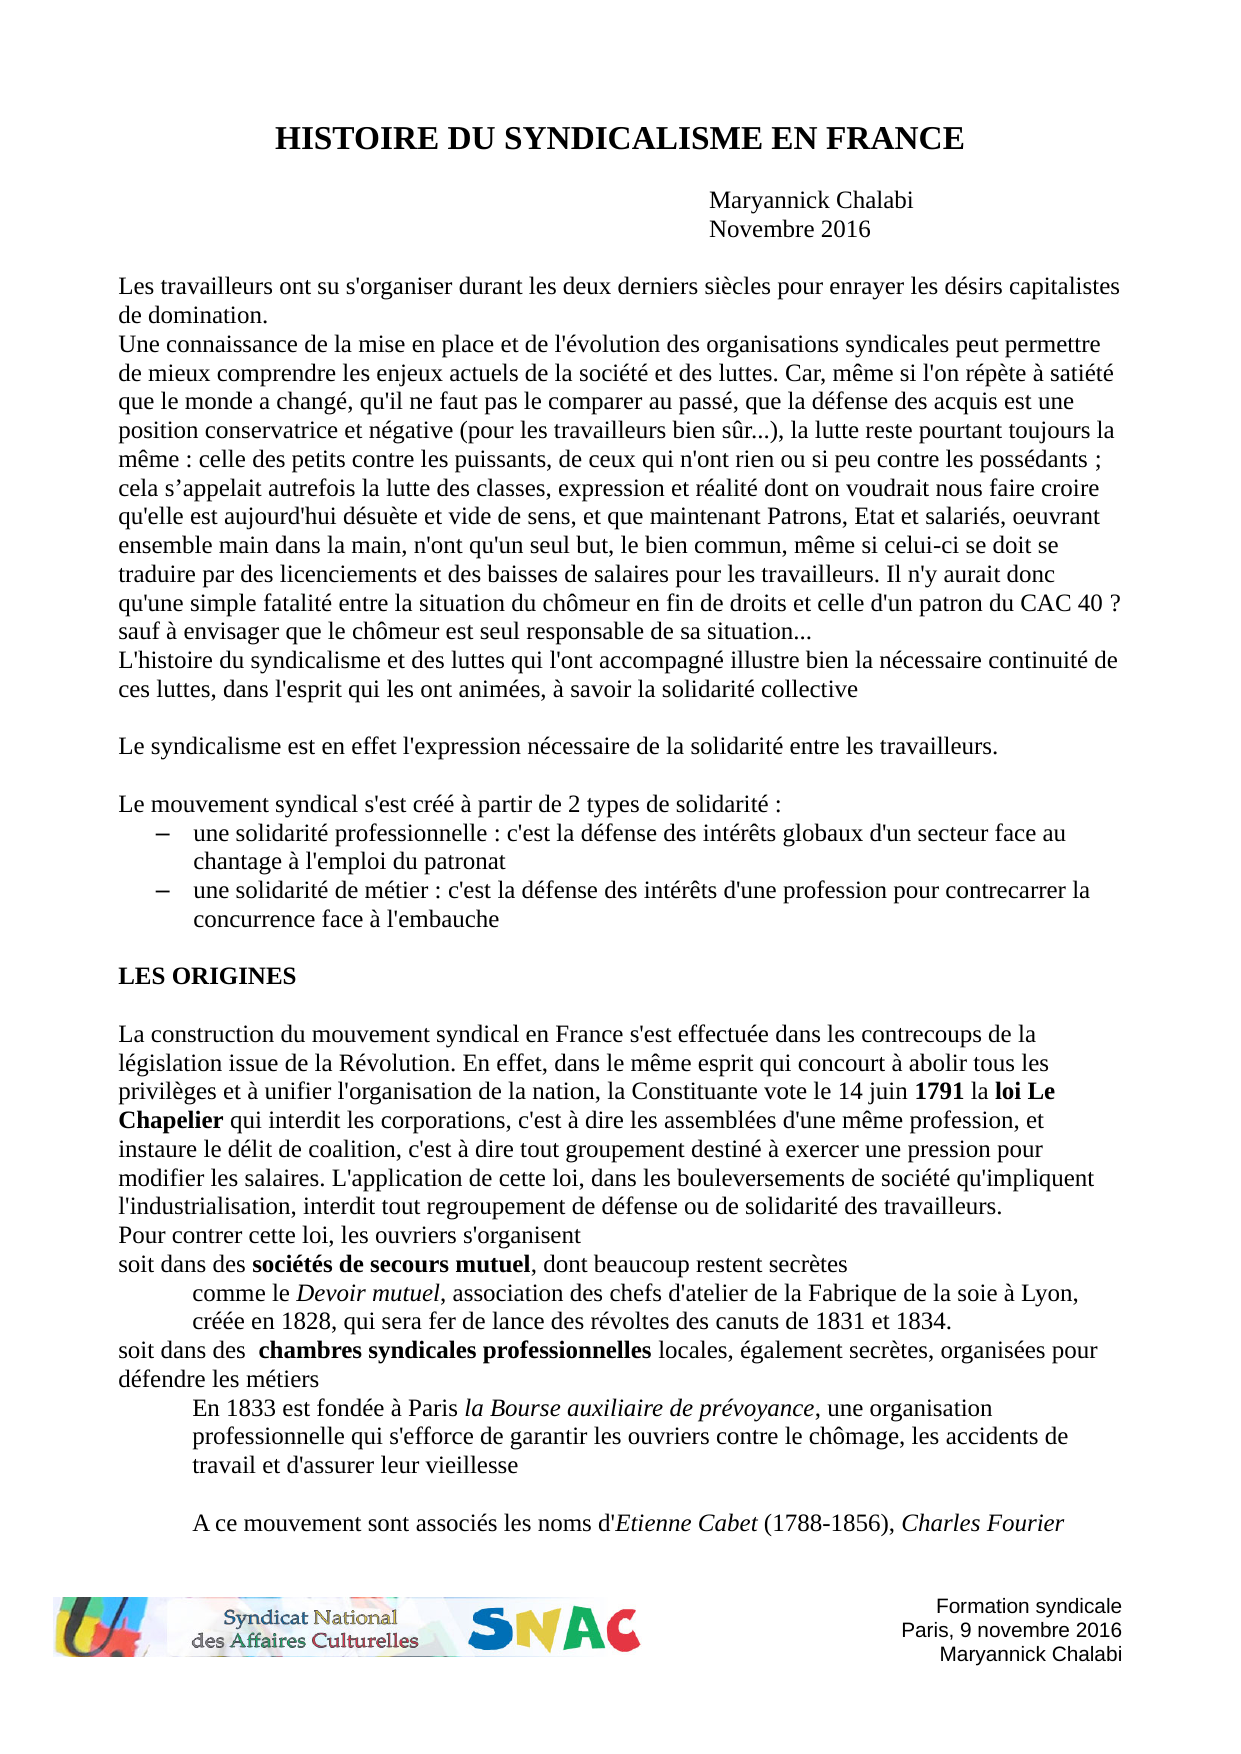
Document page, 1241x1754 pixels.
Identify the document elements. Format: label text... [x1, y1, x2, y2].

text Les travailleurs ont su s'organiser durant les deux derniers siècles pour enrayer les désirs capitalistes de domination. [118, 271, 1122, 329]
text Novembre 2016 [118, 214, 1122, 243]
list une solidarité de métier : c'est la défense des intérêts d'une profession pour contrecarrer la concurrence face à l'embauche [156, 875, 1122, 933]
text Pour contrer cette loi, les ouvriers s'organisent [118, 1220, 1122, 1249]
text La construction du mouvement syndical en France s'est effectuée dans les contrecoups de la législation issue de la Révolution. En effet, dans le même esprit qui concourt à abolir tous les privilèges et à unifier l'organisation de la nation, la Constituante vote le 14 juin 1791 la loi Le Chapelier qui interdit les corporations, c'est à dire les assemblées d'une même profession, et instaure le délit de coalition, c'est à dire tout groupement destiné à exercer une pression pour modifier les salaires. L'application de cette loi, dans les bouleversements de société qu'impliquent l'industrialisation, interdit tout regroupement de défense ou de solidarité des travailleurs. [118, 1019, 1122, 1220]
text comme le Devoir mutuel, association des chefs d'atelier de la Fabrique de la soie à Lyon, créée en 1828, qui sera fer de lance des révoltes des canuts de 1831 et 1834. [118, 1278, 1122, 1335]
text Maryannick Chalabi [118, 185, 1122, 214]
text Le syndicalisme est en effet l'expression nécessaire de la solidarité entre les travailleurs. [118, 731, 1122, 760]
text soit dans des sociétés de secours mutuel, dont beaucoup restent secrètes [118, 1249, 1122, 1278]
text Le mouvement syndical s'est créé à partir de 2 types de solidarité : [118, 789, 1122, 818]
text Les origines [118, 961, 1122, 990]
text soit dans des chambres syndicales professionnelles locales, également secrètes, organisées pour défendre les métiers [118, 1335, 1122, 1393]
text L'histoire du syndicalisme et des luttes qui l'ont accompagné illustre bien la nécessaire continuité de ces luttes, dans l'esprit qui les ont animées, à savoir la solidarité collective [118, 645, 1122, 703]
picture [53, 1597, 645, 1657]
list une solidarité professionnelle : c'est la défense des intérêts globaux d'un secteur face au chantage à l'emploi du patronat [156, 818, 1122, 875]
text HISTOIRE DU SYNDICALISME EN FRANCE [118, 118, 1122, 156]
text En 1833 est fondée à Paris la Bourse auxiliaire de prévoyance, une organisation professionnelle qui s'efforce de garantir les ouvriers contre le chômage, les accidents de travail et d'assurer leur vieillesse [118, 1393, 1122, 1479]
text Une connaissance de la mise en place et de l'évolution des organisations syndicales peut permettre de mieux comprendre les enjeux actuels de la société et des luttes. Car, même si l'on répète à satiété que le monde a changé, qu'il ne faut pas le comparer au passé, que la défense des acquis est une position conservatrice et négative (pour les travailleurs bien sûr...), la lutte reste pourtant toujours la même : celle des petits contre les puissants, de ceux qui n'ont rien ou si peu contre les possédants ; cela s’appelait autrefois la lutte des classes, expression et réalité dont on voudrait nous faire croire qu'elle est aujourd'hui désuète et vide de sens, et que maintenant Patrons, Etat et salariés, oeuvrant ensemble main dans la main, n'ont qu'un seul but, le bien commun, même si celui-ci se doit se traduire par des licenciements et des baisses de salaires pour les travailleurs. Il n'y aurait donc qu'une simple fatalité entre la situation du chômeur en fin de droits et celle d'un patron du CAC 40 ? sauf à envisager que le chômeur est seul responsable de sa situation... [118, 329, 1122, 645]
text A ce mouvement sont associés les noms d'Etienne Cabet (1788-1856), Charles Fourier [118, 1508, 1122, 1536]
